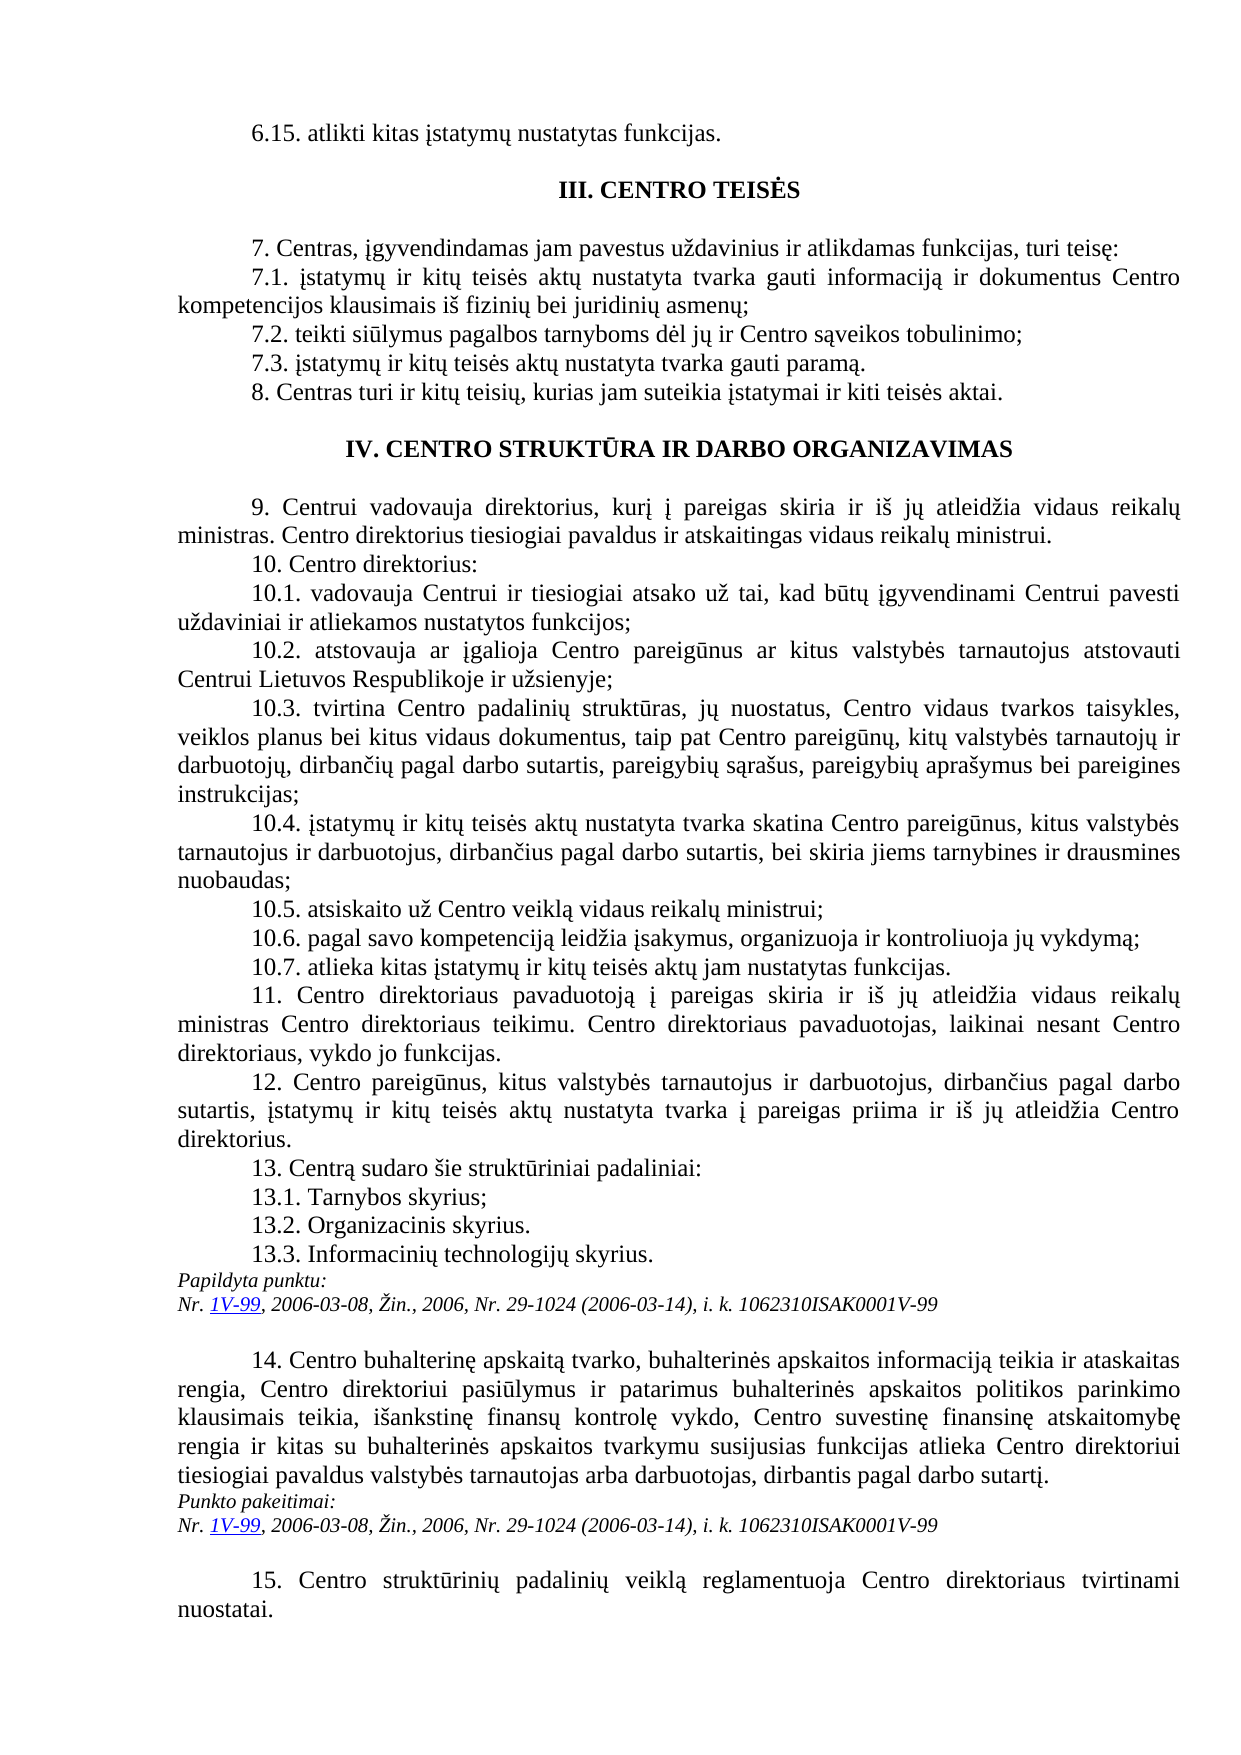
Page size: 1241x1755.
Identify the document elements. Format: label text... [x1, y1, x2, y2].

text 9. Centrui vadovauja direktorius, kurį į pareigas skiria ir iš jų atleidžia vidaus reikalų ministras. Centro direktorius tiesiogiai pavaldus ir atskaitingas vidaus reikalų ministrui. [177, 492, 1181, 549]
text Papildyta punktu: [177, 1268, 1181, 1292]
text 8. Centras turi ir kitų teisių, kurias jam suteikia įstatymai ir kiti teisės aktai. [177, 377, 1181, 406]
text Punkto pakeitimai: [177, 1489, 1181, 1513]
text 10.2. atstovauja ar įgalioja Centro pareigūnus ar kitus valstybės tarnautojus atstovauti Centrui Lietuvos Respublikoje ir užsienyje; [177, 636, 1181, 693]
text 10.4. įstatymų ir kitų teisės aktų nustatyta tvarka skatina Centro pareigūnus, kitus valstybės tarnautojus ir darbuotojus, dirbančius pagal darbo sutartis, bei skiria jiems tarnybines ir drausmines nuobaudas; [177, 808, 1181, 894]
text 10.5. atsiskaito už Centro veiklą vidaus reikalų ministrui; [177, 894, 1181, 923]
text 10.1. vadovauja Centrui ir tiesiogiai atsako už tai, kad būtų įgyvendinami Centrui pavesti uždaviniai ir atliekamos nustatytos funkcijos; [177, 578, 1181, 636]
text 10. Centro direktorius: [177, 549, 1181, 578]
text 10.6. pagal savo kompetenciją leidžia įsakymus, organizuoja ir kontroliuoja jų vykdymą; [177, 923, 1181, 952]
text 15. Centro struktūrinių padalinių veiklą reglamentuoja Centro direktoriaus tvirtinami nuostatai. [177, 1566, 1181, 1623]
text IV. CENTRO STRUKTŪRA IR DARBO ORGANIZAVIMAS [177, 434, 1181, 463]
text 7.2. teikti siūlymus pagalbos tarnyboms dėl jų ir Centro sąveikos tobulinimo; [177, 319, 1181, 348]
text 7.3. įstatymų ir kitų teisės aktų nustatyta tvarka gauti paramą. [177, 348, 1181, 377]
text 6.15. atlikti kitas įstatymų nustatytas funkcijas. [177, 118, 1181, 147]
text 7.1. įstatymų ir kitų teisės aktų nustatyta tvarka gauti informaciją ir dokumentus Centro kompetencijos klausimais iš fizinių bei juridinių asmenų; [177, 262, 1181, 319]
text 10.7. atlieka kitas įstatymų ir kitų teisės aktų jam nustatytas funkcijas. [177, 952, 1181, 981]
text 12. Centro pareigūnus, kitus valstybės tarnautojus ir darbuotojus, dirbančius pagal darbo sutartis, įstatymų ir kitų teisės aktų nustatyta tvarka į pareigas priima ir iš jų atleidžia Centro direktorius. [177, 1067, 1181, 1153]
text 14. Centro buhalterinę apskaitą tvarko, buhalterinės apskaitos informaciją teikia ir ataskaitas rengia, Centro direktoriui pasiūlymus ir patarimus buhalterinės apskaitos politikos parinkimo klausimais teikia, išankstinę finansų kontrolę vykdo, Centro suvestinę finansinę atskaitomybę rengia ir kitas su buhalterinės apskaitos tvarkymu susijusias funkcijas atlieka Centro direktoriui tiesiogiai pavaldus valstybės tarnautojas arba darbuotojas, dirbantis pagal darbo sutartį. [177, 1345, 1181, 1489]
text 7. Centras, įgyvendindamas jam pavestus uždavinius ir atlikdamas funkcijas, turi teisę: [177, 233, 1181, 262]
text 10.3. tvirtina Centro padalinių struktūras, jų nuostatus, Centro vidaus tvarkos taisykles, veiklos planus bei kitus vidaus dokumentus, taip pat Centro pareigūnų, kitų valstybės tarnautojų ir darbuotojų, dirbančių pagal darbo sutartis, pareigybių sąrašus, pareigybių aprašymus bei pareigines instrukcijas; [177, 693, 1181, 808]
text 13.3. Informacinių technologijų skyrius. [177, 1239, 1181, 1268]
text 13. Centrą sudaro šie struktūriniai padaliniai: [177, 1153, 1181, 1182]
text Nr. 1V-99, 2006-03-08, Žin., 2006, Nr. 29-1024 (2006-03-14), i. k. 1062310ISAK0001V-99 [177, 1513, 1181, 1537]
text III. CENTRO TEISĖS [177, 176, 1181, 204]
text 13.2. Organizacinis skyrius. [177, 1211, 1181, 1239]
text 13.1. Tarnybos skyrius; [177, 1182, 1181, 1211]
text Nr. 1V-99, 2006-03-08, Žin., 2006, Nr. 29-1024 (2006-03-14), i. k. 1062310ISAK0001V-99 [177, 1292, 1181, 1316]
text 11. Centro direktoriaus pavaduotoją į pareigas skiria ir iš jų atleidžia vidaus reikalų ministras Centro direktoriaus teikimu. Centro direktoriaus pavaduotojas, laikinai nesant Centro direktoriaus, vykdo jo funkcijas. [177, 981, 1181, 1067]
